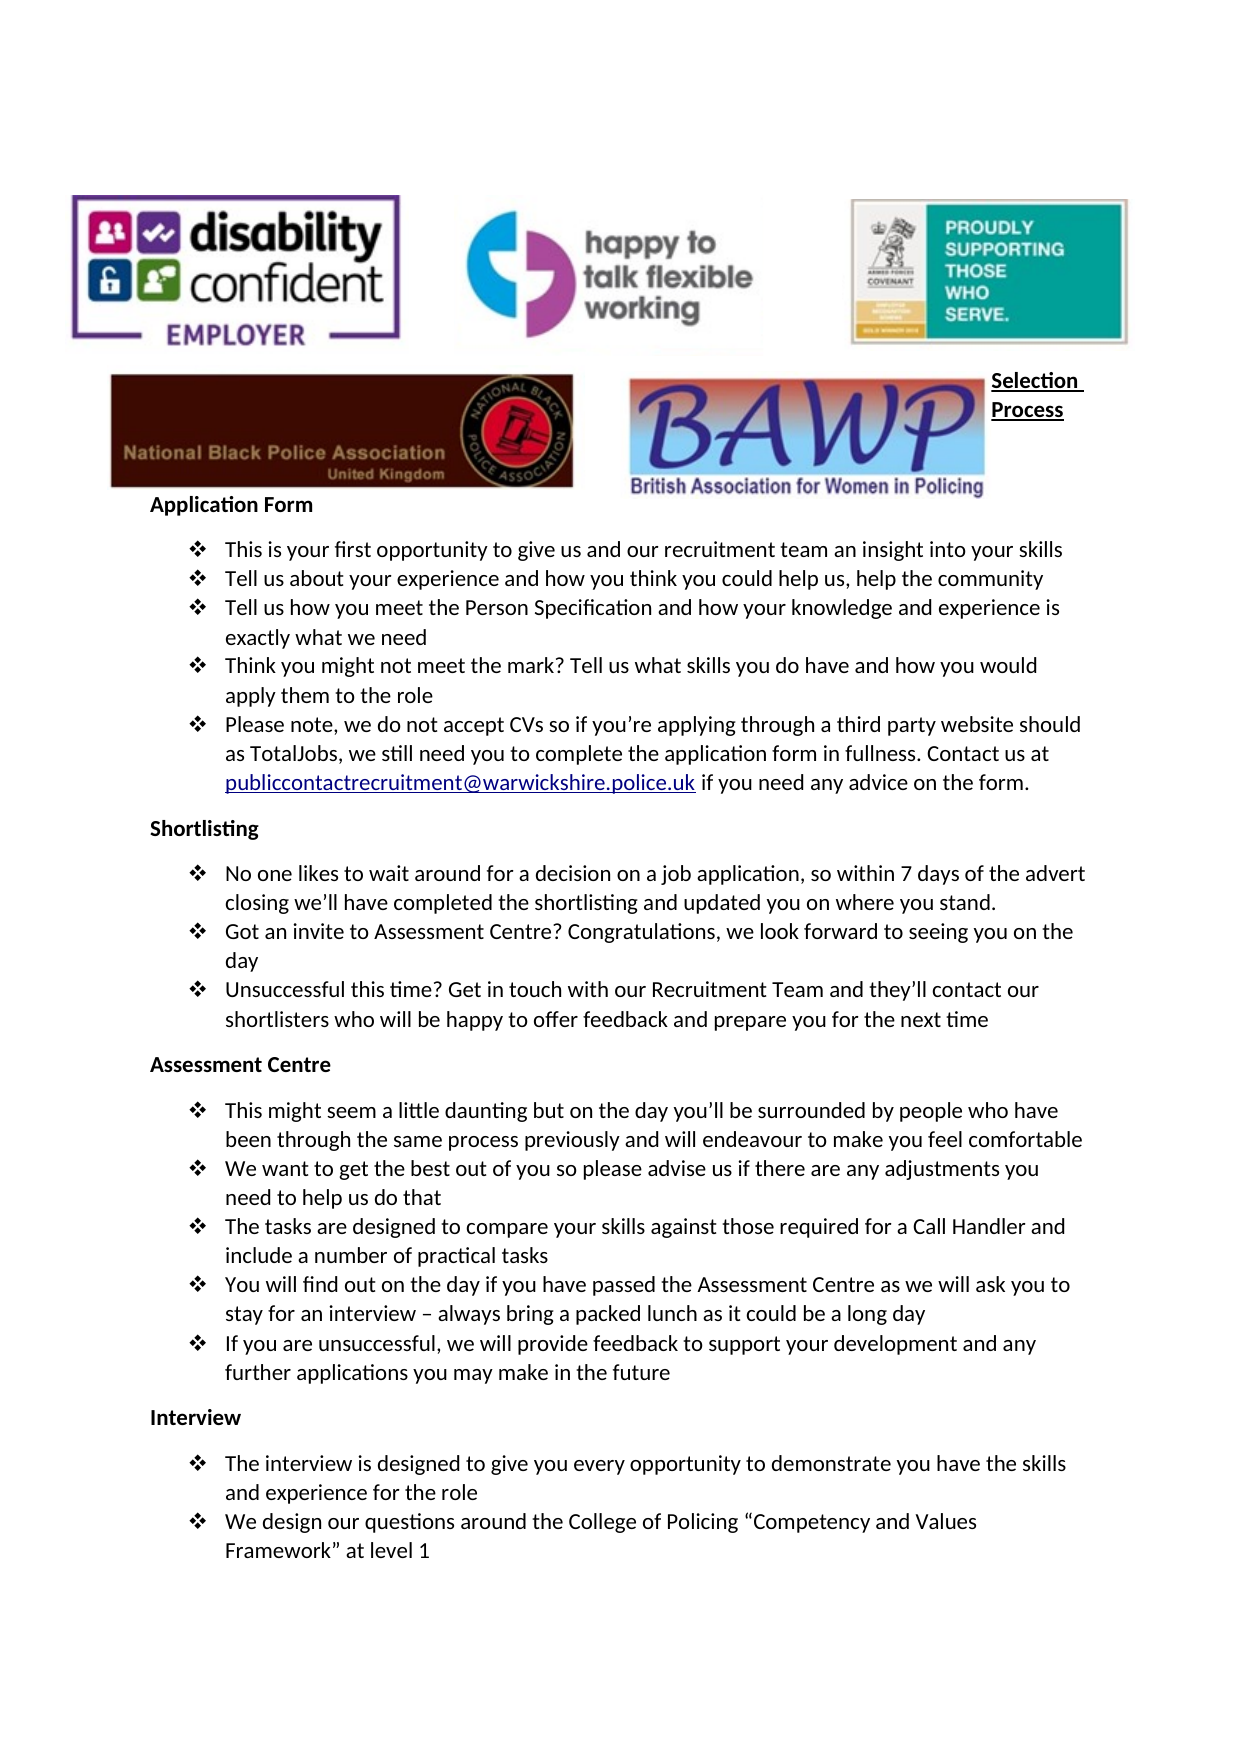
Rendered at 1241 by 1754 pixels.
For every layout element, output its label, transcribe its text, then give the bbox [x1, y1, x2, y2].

text Assessment Centre [150, 1050, 1090, 1078]
text Selection Process [150, 196, 1090, 423]
list This might seem a little daunting but on the day you’ll be surrounded by people who have been through the same process previously and will endeavour to make you feel comfortable [187, 1096, 1090, 1153]
list No one likes to wait around for a decision on a job application, so within 7 days of the advert closing we’ll have completed the shortlisting and updated you on where you stand. [187, 859, 1090, 916]
list We design our questions around the College of Policing “Competency and Values Framework” at level 1 [187, 1507, 1090, 1564]
text Application Form [150, 441, 1090, 518]
list Think you might not meet the mark? Tell us what skills you do have and how you would apply them to the role [187, 652, 1090, 709]
text Interview [150, 1403, 1090, 1431]
list Please note, we do not accept CVs so if you’re applying through a third party website should as TotalJobs, we still need you to complete the application form in fullness. Contact us at publiccontactrecruitment@warwickshire.police.uk if you need any advice on the form. [187, 710, 1090, 796]
list Tell us about your experience and how you think you could help us, help the community [187, 564, 1090, 592]
list This is your first opportunity to give us and our recruitment team an insight into your skills [187, 535, 1090, 563]
list The interview is designed to give you every opportunity to demonstrate you have the skills and experience for the role [187, 1449, 1090, 1506]
list We want to get the best out of you so please advise us if there are any adjustments you need to help us do that [187, 1154, 1090, 1211]
list You will find out on the day if you have passed the Assessment Centre as we will ask you to stay for an interview – always bring a packed lunch as it could be a long day [187, 1271, 1090, 1328]
text Shortlisting [150, 814, 1090, 842]
list Unsuccessful this time? Get in touch with our Recruitment Team and they’ll contact our shortlisters who will be happy to offer feedback and prepare you for the next time [187, 976, 1090, 1033]
list Got an invite to Assessment Centre? Congratulations, we look forward to seeing you on the day [187, 917, 1090, 974]
list Tell us how you meet the Person Specification and how your knowledge and experience is exactly what we need [187, 593, 1090, 651]
list If you are unsuccessful, we will provide feedback to support your development and any further applications you may make in the future [187, 1329, 1090, 1386]
list The tasks are designed to compare your skills against those required for a Call Handler and include a number of practical tasks [187, 1212, 1090, 1269]
